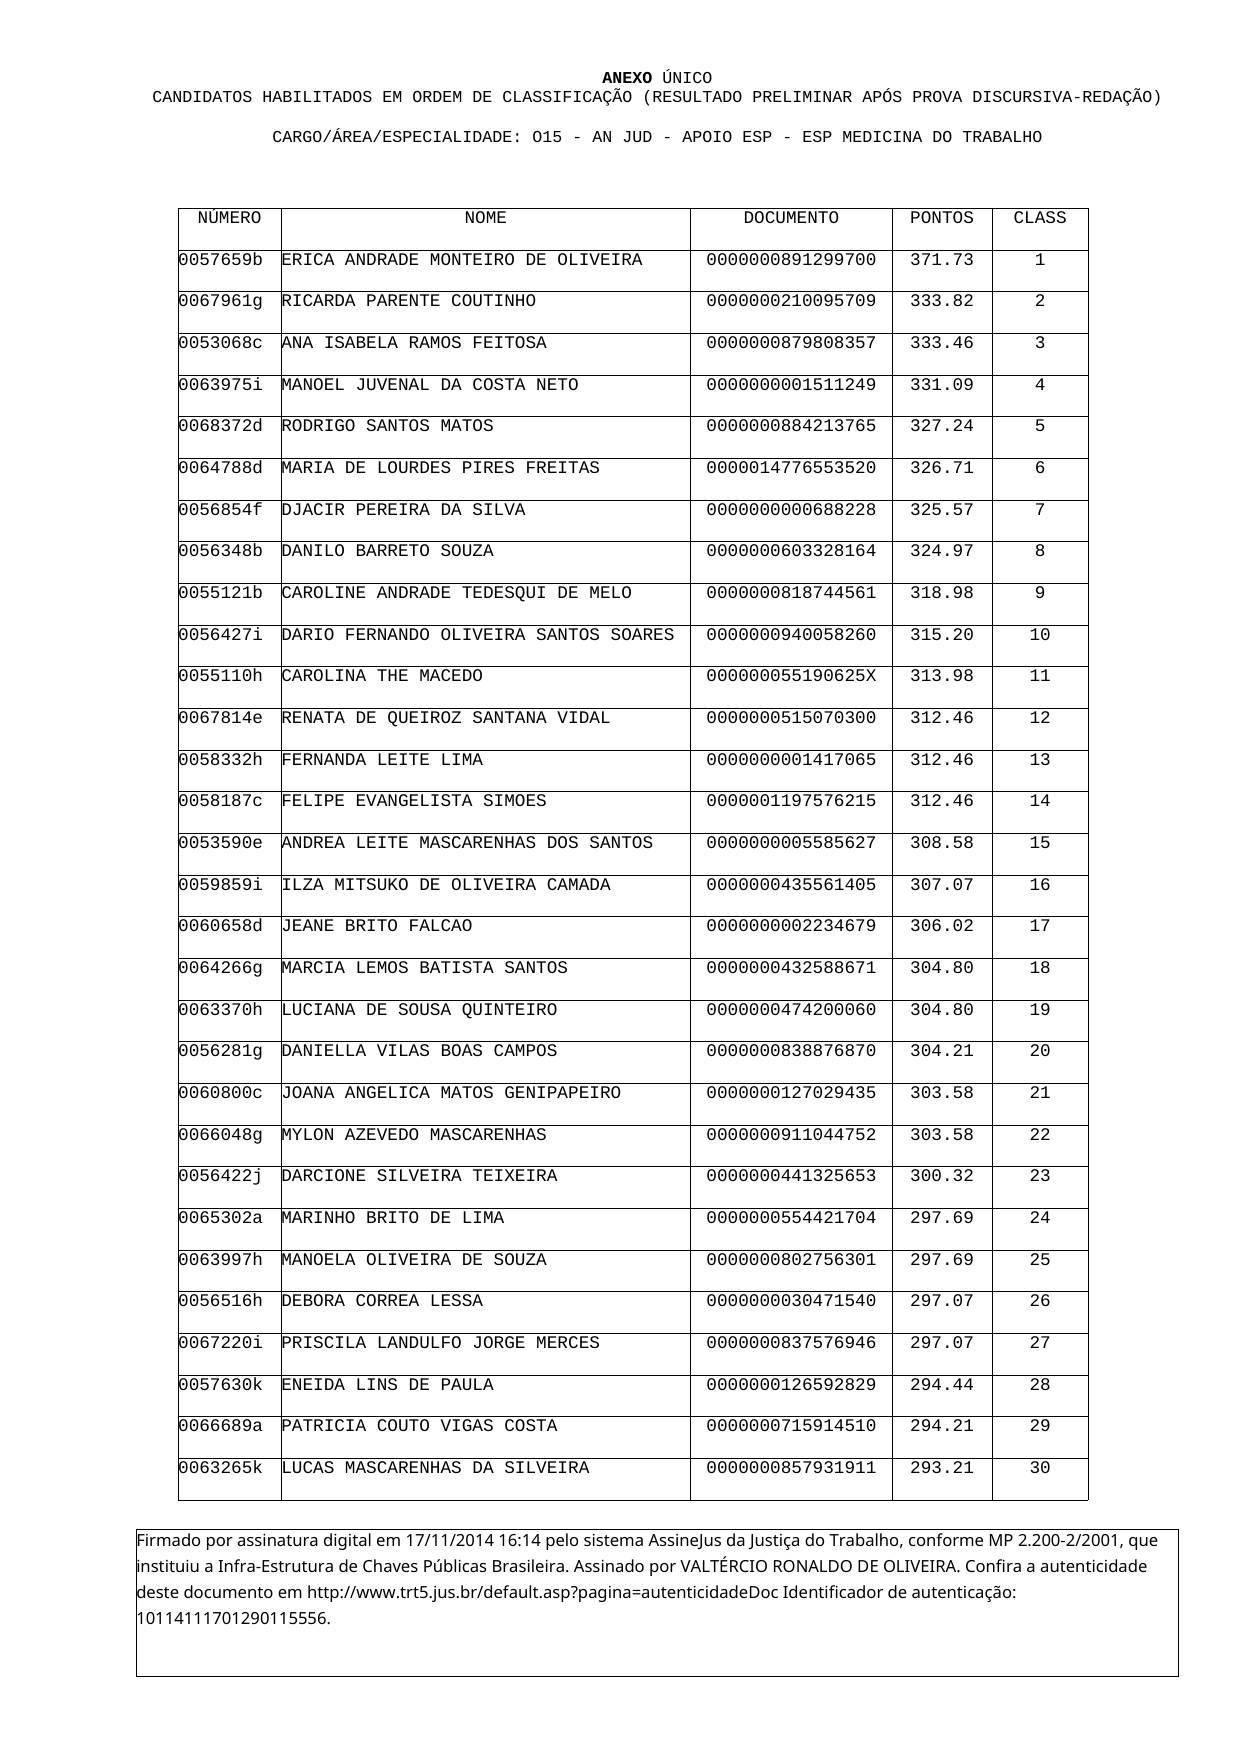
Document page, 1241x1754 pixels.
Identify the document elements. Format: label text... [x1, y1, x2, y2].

table_cell ILZA MITSUKO DE OLIVEIRA CAMADA [282, 876, 690, 916]
table_cell ANA ISABELA RAMOS FEITOSA [282, 334, 690, 374]
table_cell 0000000857931911 [691, 1459, 892, 1499]
table_cell 294.44 [893, 1376, 992, 1416]
table_cell 1 [993, 251, 1088, 291]
table_cell JEANE BRITO FALCAO [282, 917, 690, 958]
table_cell 30 [993, 1459, 1088, 1499]
table_cell 0000000802756301 [691, 1251, 892, 1291]
table_cell PRISCILA LANDULFO JORGE MERCES [282, 1334, 690, 1374]
table_cell 22 [993, 1126, 1088, 1166]
table_cell 0000000005585627 [691, 834, 892, 874]
table_header NOME [282, 209, 690, 249]
table_cell 0000000837576946 [691, 1334, 892, 1374]
table_cell 26 [993, 1292, 1088, 1333]
table_cell 312.46 [893, 751, 992, 791]
table_cell 304.80 [893, 959, 992, 999]
table_cell 312.46 [893, 709, 992, 749]
table_cell 0000000441325653 [691, 1167, 892, 1208]
table_cell 24 [993, 1209, 1088, 1249]
table_cell 371.73 [893, 251, 992, 291]
table_cell MARIA DE LOURDES PIRES FREITAS [282, 459, 690, 499]
table_cell DANILO BARRETO SOUZA [282, 542, 690, 583]
table_cell 0063265k [179, 1459, 281, 1499]
table_cell 303.58 [893, 1126, 992, 1166]
table_cell RODRIGO SANTOS MATOS [282, 417, 690, 458]
table_cell 16 [993, 876, 1088, 916]
table_cell 0063370h [179, 1001, 281, 1041]
table_cell 10 [993, 626, 1088, 666]
table_cell 17 [993, 917, 1088, 958]
table_cell 0000014776553520 [691, 459, 892, 499]
table_cell 0000000001417065 [691, 751, 892, 791]
text CARGO/ÁREA/ESPECIALIDADE: O15 - AN JUD - APOIO ESP - ESP MEDICINA DO TRABALHO [136, 128, 1178, 147]
table_cell DARIO FERNANDO OLIVEIRA SANTOS SOARES [282, 626, 690, 666]
table_cell 0058332h [179, 751, 281, 791]
table_cell 18 [993, 959, 1088, 999]
table_cell CAROLINA THE MACEDO [282, 667, 690, 708]
table_cell 0000000435561405 [691, 876, 892, 916]
table_cell 0000000002234679 [691, 917, 892, 958]
table_cell 0056427i [179, 626, 281, 666]
table_cell 0059859i [179, 876, 281, 916]
table_header NÚMERO [179, 209, 281, 249]
text ANEXO ÚNICO [136, 70, 1178, 89]
table_cell 0000000838876870 [691, 1042, 892, 1083]
table_cell MANOEL JUVENAL DA COSTA NETO [282, 376, 690, 416]
table_cell 0057630k [179, 1376, 281, 1416]
table_cell 0056348b [179, 542, 281, 583]
table_cell PATRICIA COUTO VIGAS COSTA [282, 1417, 690, 1458]
table_cell 297.69 [893, 1251, 992, 1291]
table_cell 315.20 [893, 626, 992, 666]
table_cell 313.98 [893, 667, 992, 708]
table_cell 304.80 [893, 1001, 992, 1041]
table_cell 0065302a [179, 1209, 281, 1249]
table_cell 300.32 [893, 1167, 992, 1208]
table_cell MANOELA OLIVEIRA DE SOUZA [282, 1251, 690, 1291]
table_cell 28 [993, 1376, 1088, 1416]
table_cell 303.58 [893, 1084, 992, 1124]
table_cell 0000000891299700 [691, 251, 892, 291]
table_cell 326.71 [893, 459, 992, 499]
table_cell ENEIDA LINS DE PAULA [282, 1376, 690, 1416]
table_cell 333.82 [893, 292, 992, 333]
table_cell JOANA ANGELICA MATOS GENIPAPEIRO [282, 1084, 690, 1124]
table_cell 0000001197576215 [691, 792, 892, 833]
table_cell 0056854f [179, 501, 281, 541]
table_cell 11 [993, 667, 1088, 708]
table_cell 20 [993, 1042, 1088, 1083]
table_cell FERNANDA LEITE LIMA [282, 751, 690, 791]
table_cell 8 [993, 542, 1088, 583]
table_cell 307.07 [893, 876, 992, 916]
table_cell RENATA DE QUEIROZ SANTANA VIDAL [282, 709, 690, 749]
table_cell 21 [993, 1084, 1088, 1124]
table_cell 0000000127029435 [691, 1084, 892, 1124]
table_cell 25 [993, 1251, 1088, 1291]
table_cell 0056422j [179, 1167, 281, 1208]
table_cell 304.21 [893, 1042, 992, 1083]
table_cell RICARDA PARENTE COUTINHO [282, 292, 690, 333]
table_cell 2 [993, 292, 1088, 333]
table_cell 9 [993, 584, 1088, 624]
table_cell 0000000001511249 [691, 376, 892, 416]
table_cell 297.69 [893, 1209, 992, 1249]
table_cell 0067814e [179, 709, 281, 749]
table_cell 0000000884213765 [691, 417, 892, 458]
table_cell DARCIONE SILVEIRA TEIXEIRA [282, 1167, 690, 1208]
table_cell FELIPE EVANGELISTA SIMOES [282, 792, 690, 833]
table_cell 0057659b [179, 251, 281, 291]
table_cell 331.09 [893, 376, 992, 416]
table_cell 324.97 [893, 542, 992, 583]
table_cell 0056281g [179, 1042, 281, 1083]
table_cell 308.58 [893, 834, 992, 874]
table_cell DEBORA CORREA LESSA [282, 1292, 690, 1333]
table_cell 294.21 [893, 1417, 992, 1458]
table_cell 0000000818744561 [691, 584, 892, 624]
table_header CLASS [993, 209, 1088, 249]
table_header PONTOS [893, 209, 992, 249]
table_cell 0000000030471540 [691, 1292, 892, 1333]
table_cell MYLON AZEVEDO MASCARENHAS [282, 1126, 690, 1166]
table_cell 3 [993, 334, 1088, 374]
table_cell LUCAS MASCARENHAS DA SILVEIRA [282, 1459, 690, 1499]
table_cell 27 [993, 1334, 1088, 1374]
table_cell 0000000515070300 [691, 709, 892, 749]
table_cell 0000000474200060 [691, 1001, 892, 1041]
table_cell 5 [993, 417, 1088, 458]
table_cell 0060658d [179, 917, 281, 958]
table_cell 29 [993, 1417, 1088, 1458]
table_cell 0055121b [179, 584, 281, 624]
table_cell 15 [993, 834, 1088, 874]
table_cell 0000000126592829 [691, 1376, 892, 1416]
table_cell 6 [993, 459, 1088, 499]
table_cell 293.21 [893, 1459, 992, 1499]
table_cell 325.57 [893, 501, 992, 541]
table_cell 0053590e [179, 834, 281, 874]
table_cell 327.24 [893, 417, 992, 458]
table_cell 297.07 [893, 1292, 992, 1333]
table_cell ERICA ANDRADE MONTEIRO DE OLIVEIRA [282, 251, 690, 291]
table_cell 312.46 [893, 792, 992, 833]
table_cell 0053068c [179, 334, 281, 374]
table_cell MARINHO BRITO DE LIMA [282, 1209, 690, 1249]
table_cell 0064788d [179, 459, 281, 499]
table_cell 0067961g [179, 292, 281, 333]
table_cell 0068372d [179, 417, 281, 458]
table_cell 000000055190625X [691, 667, 892, 708]
table_cell LUCIANA DE SOUSA QUINTEIRO [282, 1001, 690, 1041]
table_cell 19 [993, 1001, 1088, 1041]
table_cell 0063975i [179, 376, 281, 416]
table_cell 0000000911044752 [691, 1126, 892, 1166]
table_cell 0000000715914510 [691, 1417, 892, 1458]
text CANDIDATOS HABILITADOS EM ORDEM DE CLASSIFICAÇÃO (RESULTADO PRELIMINAR APÓS PROVA DISCURSIVA-REDAÇÃO) [136, 89, 1178, 108]
table_header DOCUMENTO [691, 209, 892, 249]
table_cell 0064266g [179, 959, 281, 999]
table_cell 0058187c [179, 792, 281, 833]
table_cell CAROLINE ANDRADE TEDESQUI DE MELO [282, 584, 690, 624]
table_cell 7 [993, 501, 1088, 541]
table_cell 0000000000688228 [691, 501, 892, 541]
table_cell 318.98 [893, 584, 992, 624]
table_cell 333.46 [893, 334, 992, 374]
table_cell ANDREA LEITE MASCARENHAS DOS SANTOS [282, 834, 690, 874]
table_cell 14 [993, 792, 1088, 833]
table_cell 0060800c [179, 1084, 281, 1124]
table_cell 0066048g [179, 1126, 281, 1166]
table_cell 13 [993, 751, 1088, 791]
table_cell 0000000432588671 [691, 959, 892, 999]
table_cell DJACIR PEREIRA DA SILVA [282, 501, 690, 541]
table_cell 0000000603328164 [691, 542, 892, 583]
table_cell DANIELLA VILAS BOAS CAMPOS [282, 1042, 690, 1083]
table_cell 306.02 [893, 917, 992, 958]
table_cell 0000000879808357 [691, 334, 892, 374]
table_cell 0063997h [179, 1251, 281, 1291]
table_cell 23 [993, 1167, 1088, 1208]
table_cell 0067220i [179, 1334, 281, 1374]
table_cell 12 [993, 709, 1088, 749]
table_cell 0056516h [179, 1292, 281, 1333]
table_cell 0066689a [179, 1417, 281, 1458]
table_cell MARCIA LEMOS BATISTA SANTOS [282, 959, 690, 999]
table_cell 0000000940058260 [691, 626, 892, 666]
table_cell 0055110h [179, 667, 281, 708]
table_cell 4 [993, 376, 1088, 416]
table_cell 297.07 [893, 1334, 992, 1374]
table_cell 0000000210095709 [691, 292, 892, 333]
table_cell 0000000554421704 [691, 1209, 892, 1249]
